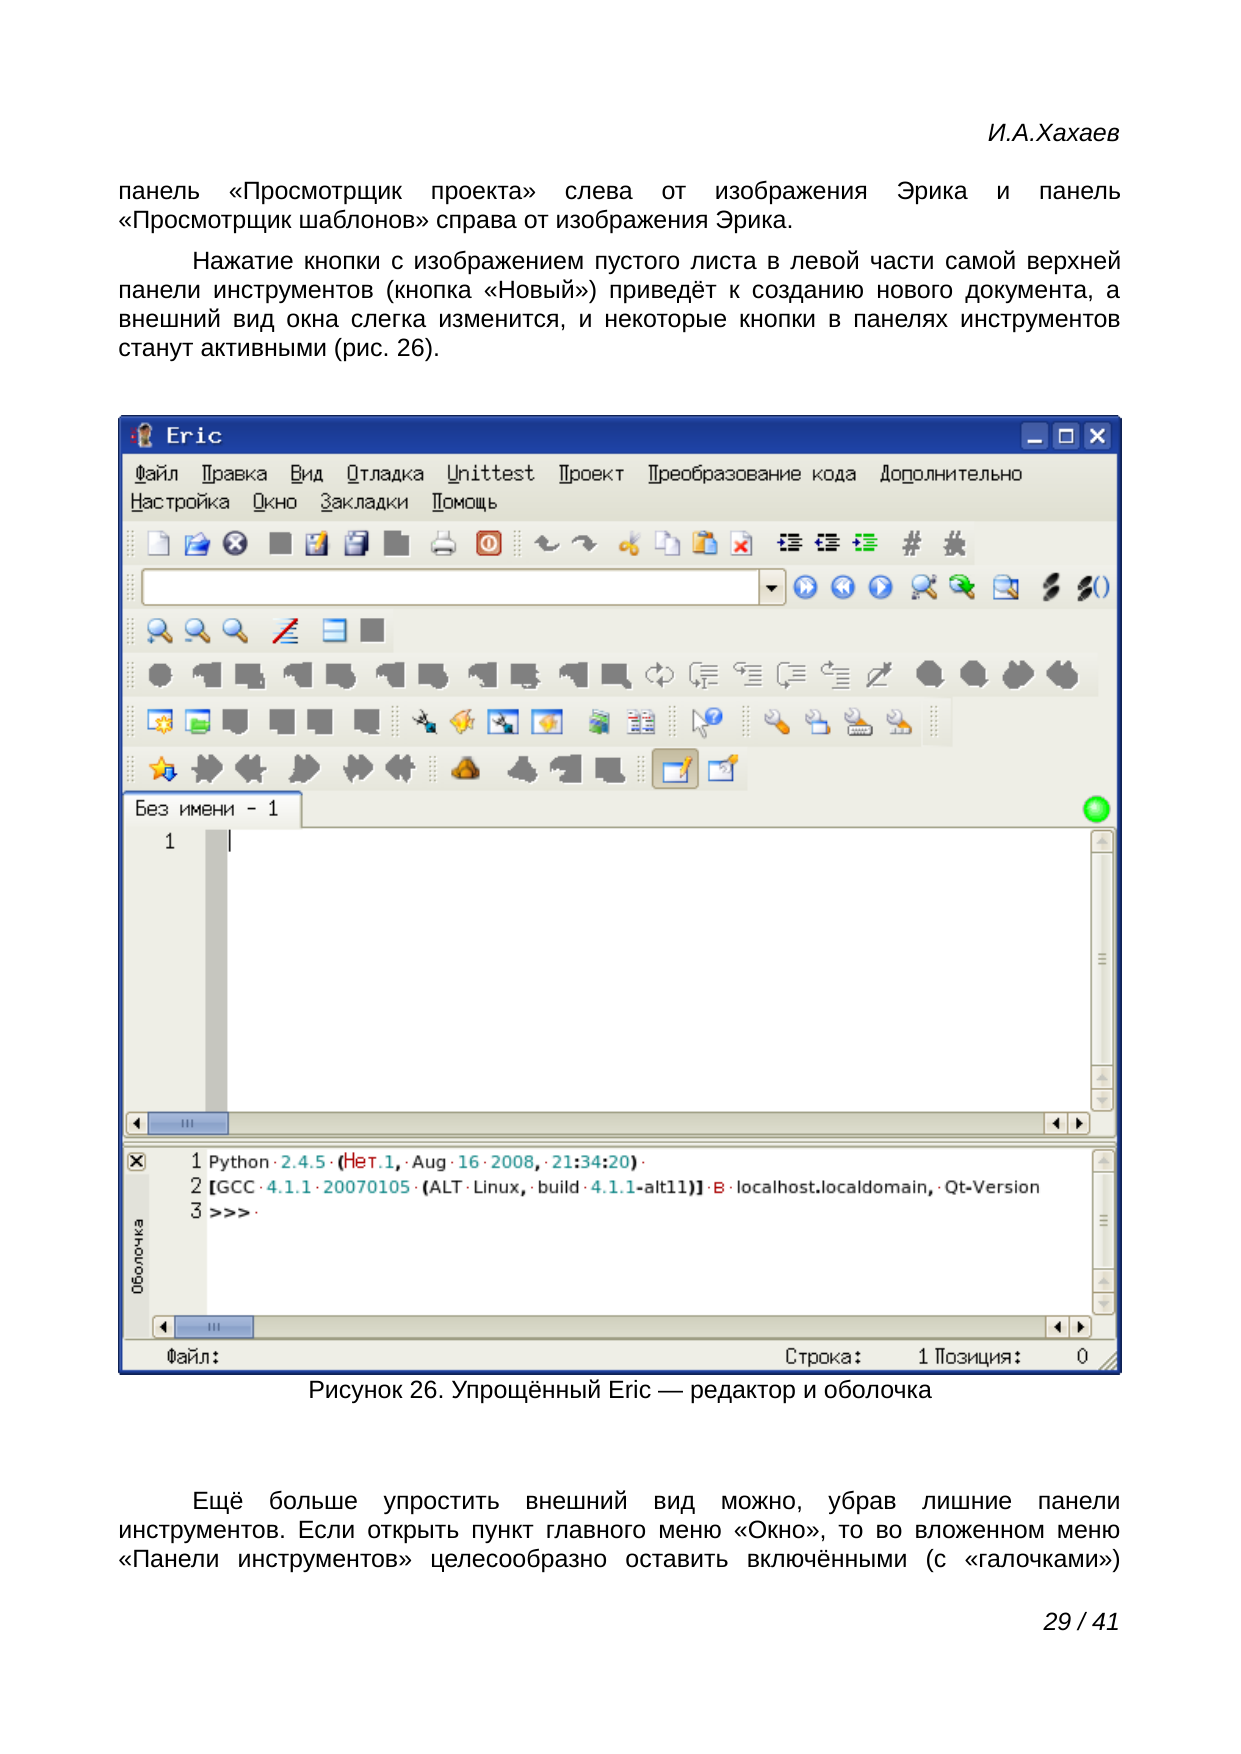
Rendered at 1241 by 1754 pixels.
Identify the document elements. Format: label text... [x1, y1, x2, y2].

text Рисунок 26. Упрощённый Eric — редактор и оболочка [118, 1375, 1122, 1404]
picture [118, 415, 1122, 1375]
text Нажатие кнопки с изображением пустого листа в левой части самой верхней панели инструментов (кнопка «Новый») приведёт к созданию нового документа, а внешний вид окна слегка изменится, и некоторые кнопки в панелях инструментов станут активными (рис. 26). [118, 246, 1122, 361]
text Ещё больше упростить внешний вид можно, убрав лишние панели инструментов. Если открыть пункт главного меню «Окно», то во вложенном меню «Панели инструментов» целесообразно оставить включёнными (с «галочками») [118, 1486, 1122, 1572]
text панель «Просмотрщик проекта» слева от изображения Эрика и панель «Просмотрщик шаблонов» справа от изображения Эрика. [118, 176, 1122, 234]
